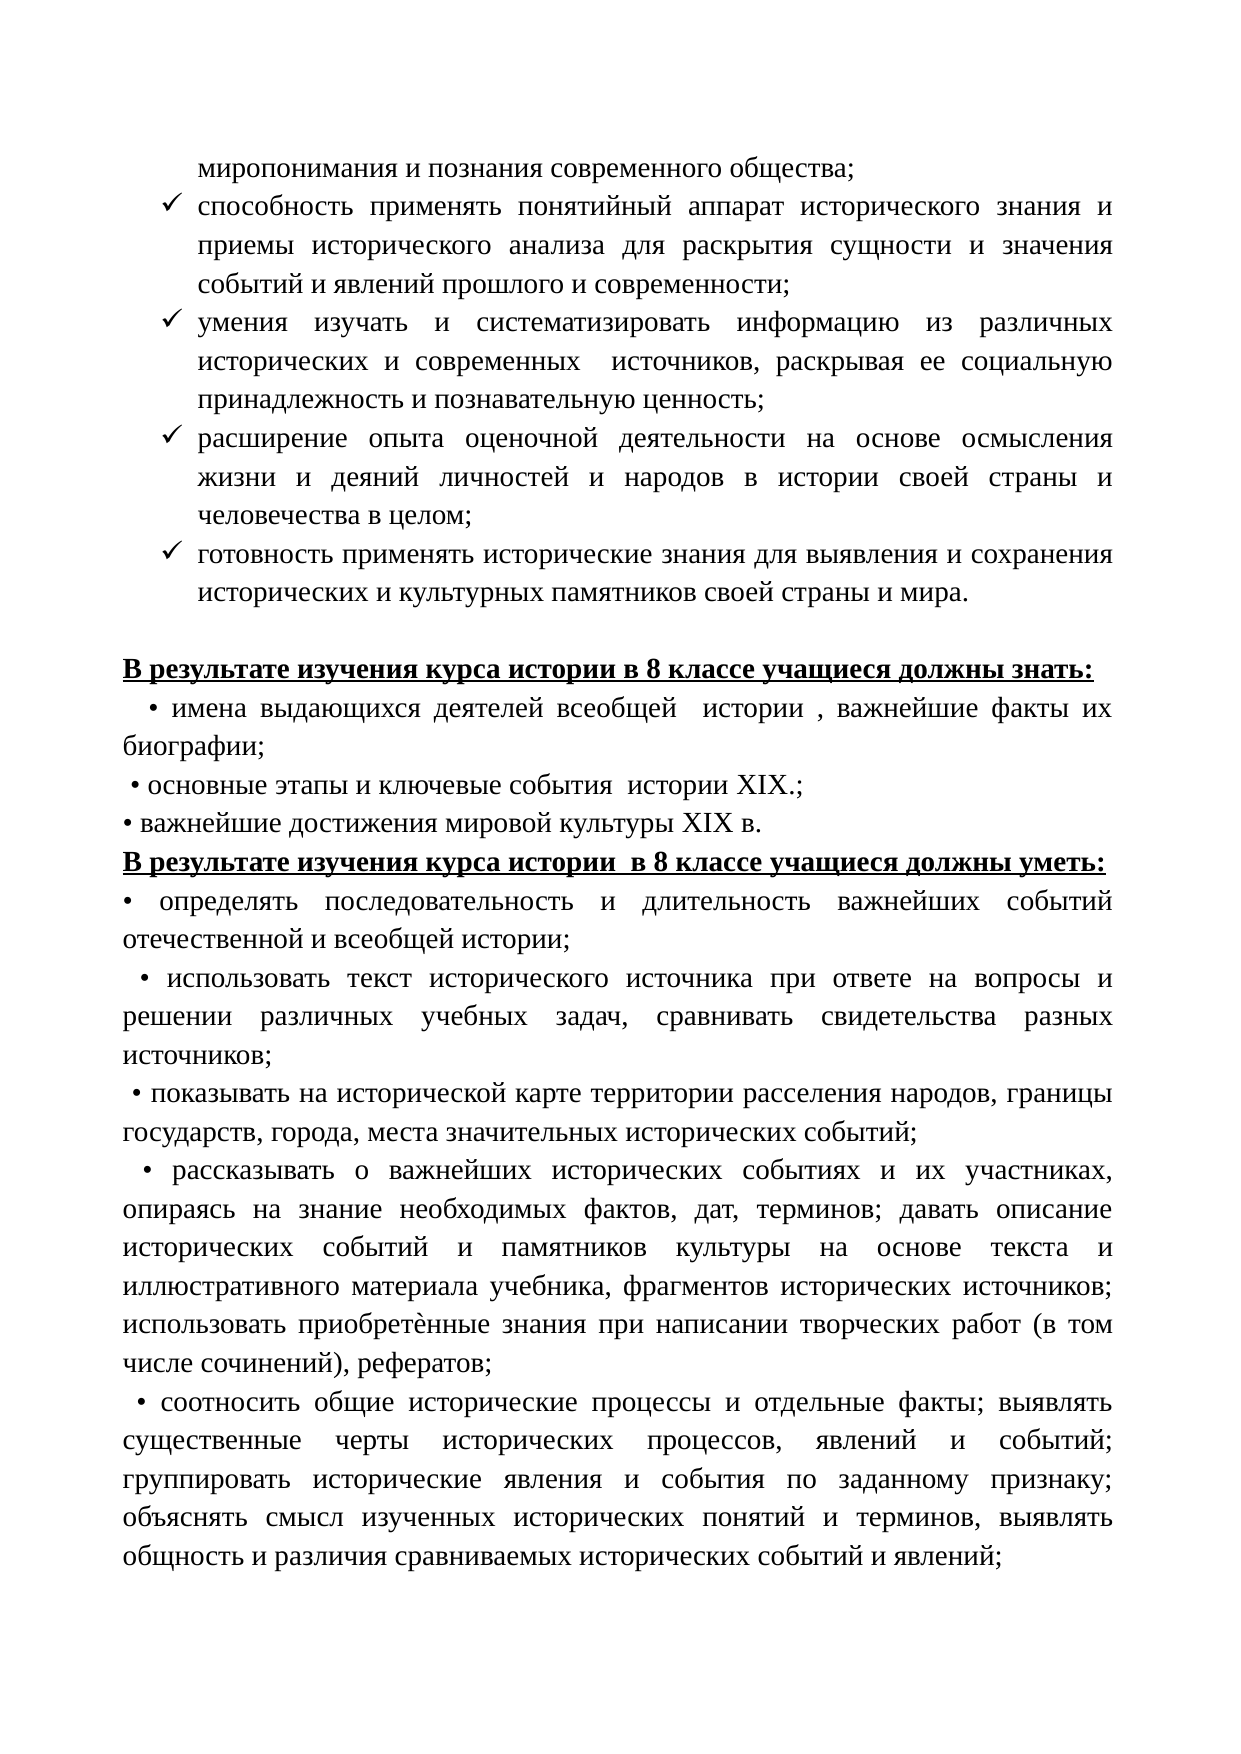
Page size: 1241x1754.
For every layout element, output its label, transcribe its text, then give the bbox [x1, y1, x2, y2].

text • важнейшие достижения мировой культуры XIX в. [122, 806, 1114, 839]
list готовность применять исторические знания для выявления и сохранения исторических и культурных памятников своей страны и мира. [160, 536, 1114, 608]
text • имена выдающихся деятелей всеобщей истории , важнейшие факты их биографии; [122, 690, 1114, 762]
list расширение опыта оценочной деятельности на основе осмысления жизни и деяний личностей и народов в истории своей страны и человечества в целом; [160, 420, 1114, 531]
text В результате изучения курса истории в 8 классе учащиеся должны уметь: [122, 844, 1114, 878]
text • основные этапы и ключевые события истории XIX.; [122, 767, 1114, 801]
list умения изучать и систематизировать информацию из различных исторических и современных источников, раскрывая ее социальную принадлежность и познавательную ценность; [160, 304, 1114, 415]
text • показывать на исторической карте территории расселения народов, границы государств, города, места значительных исторических событий; [122, 1075, 1114, 1147]
text • использовать текст исторического источника при ответе на вопросы и решении различных учебных задач, сравнивать свидетельства разных источников; [122, 960, 1114, 1070]
list способность применять понятийный аппарат исторического знания и приемы исторического анализа для раскрытия сущности и значения событий и явлений прошлого и современности; [160, 188, 1114, 299]
list миропонимания и познания современного общества; [160, 150, 1114, 183]
text • определять последовательность и длительность важнейших событий отечественной и всеобщей истории; [122, 883, 1114, 955]
text В результате изучения курса истории в 8 классе учащиеся должны знать: [122, 651, 1114, 685]
text • рассказывать о важнейших исторических событиях и их участниках, опираясь на знание необходимых фактов, дат, терминов; давать описание исторических событий и памятников культуры на основе текста и иллюстративного материала учебника, фрагментов исторических источников; использовать приобретѐнные знания при написании творческих работ (в том числе сочинений), рефератов; [122, 1152, 1114, 1379]
text • соотносить общие исторические процессы и отдельные факты; выявлять существенные черты исторических процессов, явлений и событий; группировать исторические явления и события по заданному признаку; объяснять смысл изученных исторических понятий и терминов, выявлять общность и различия сравниваемых исторических событий и явлений; [122, 1384, 1114, 1571]
